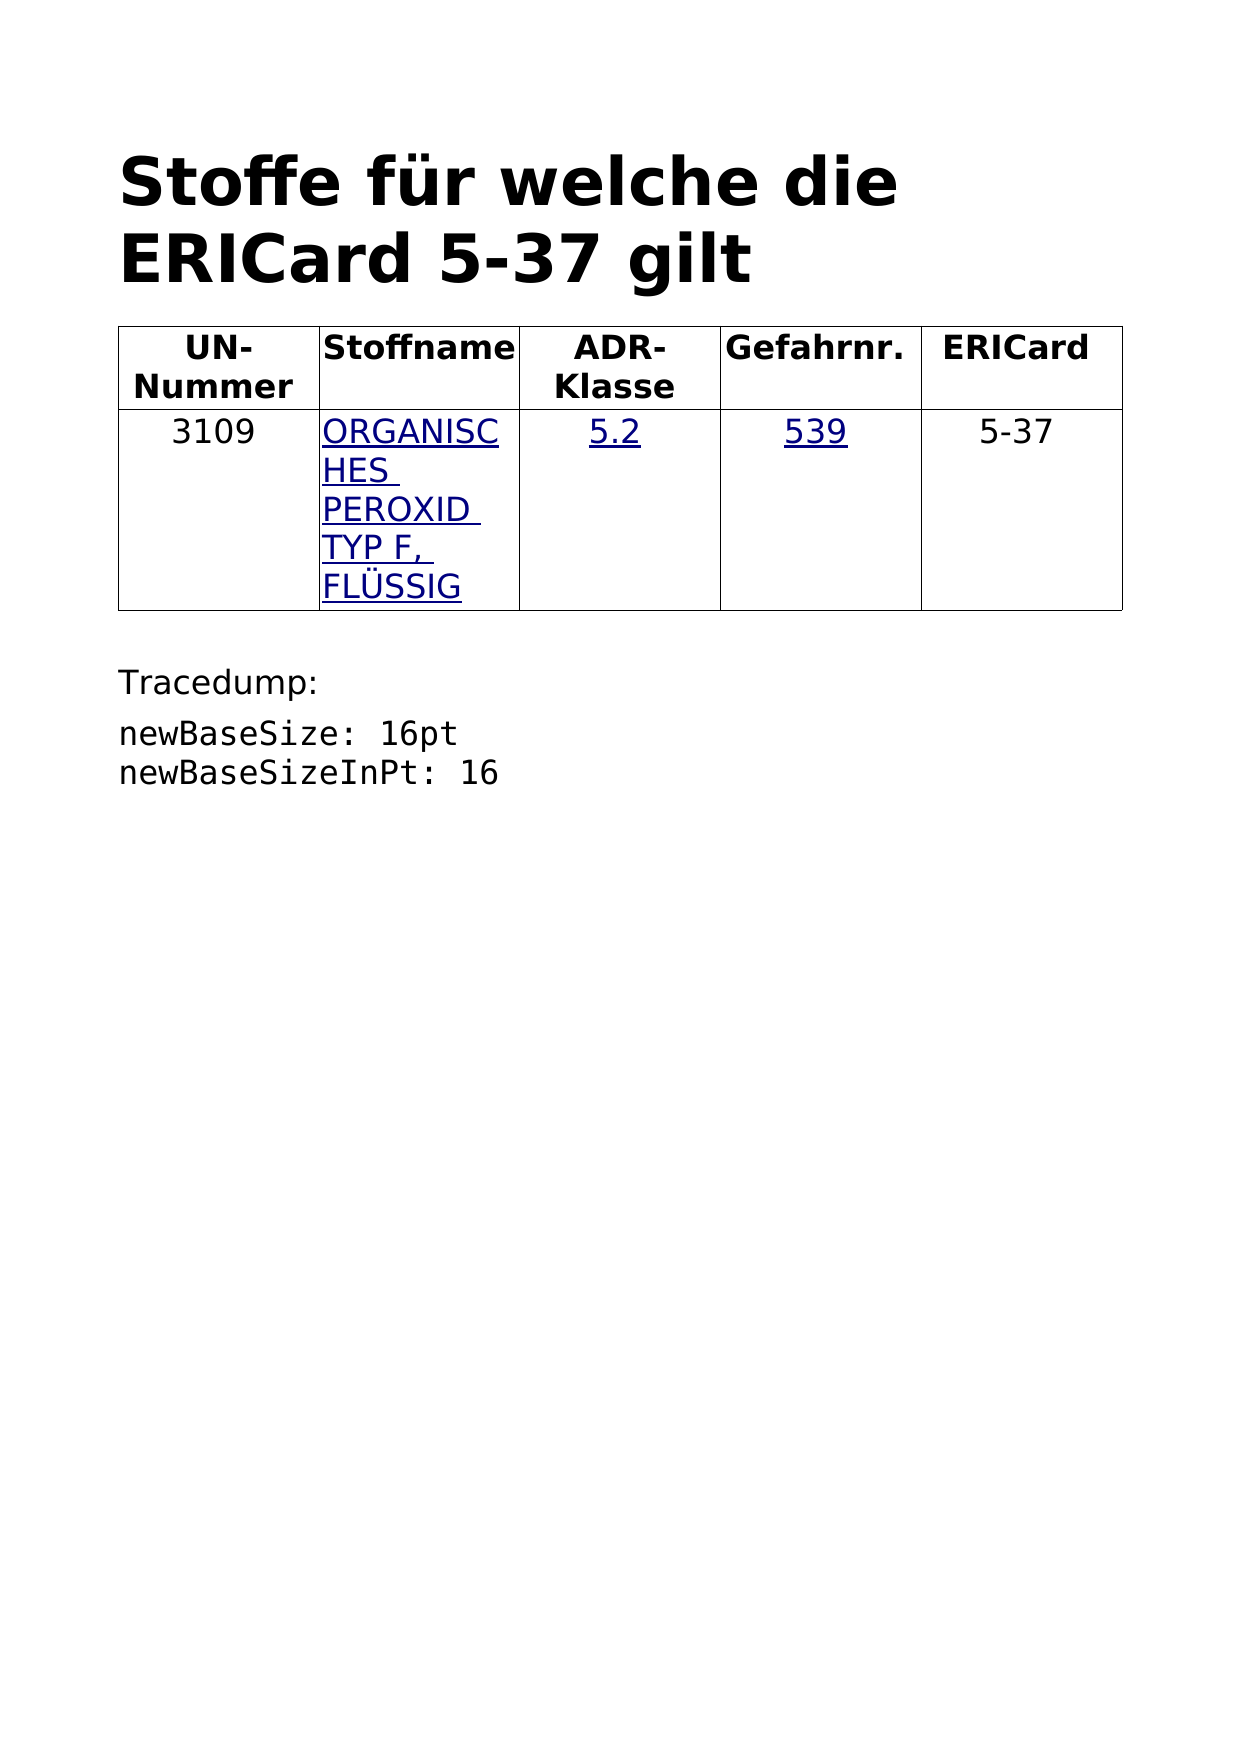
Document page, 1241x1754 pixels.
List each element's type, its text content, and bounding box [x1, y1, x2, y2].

table_header ERICard [922, 327, 1122, 409]
table_header Gefahrnr. [721, 327, 921, 409]
table_cell 5-37 [922, 410, 1122, 609]
table_cell 5.2 [520, 410, 720, 609]
table_header UN-Nummer [119, 327, 319, 409]
table_header ADR-Klasse [520, 327, 720, 409]
table_cell 539 [721, 410, 921, 609]
table_cell 3109 [119, 410, 319, 609]
text Tracedump: [118, 624, 1122, 702]
text newBaseSize: 16pt newBaseSizeInPt: 16 [118, 714, 1122, 792]
table_cell ORGANISCHES PEROXID TYP F, FLÜSSIG [320, 410, 519, 609]
subtitle Stoffe für welche die ERICard 5-37 gilt [118, 143, 1122, 298]
table_header Stoffname [320, 327, 519, 409]
